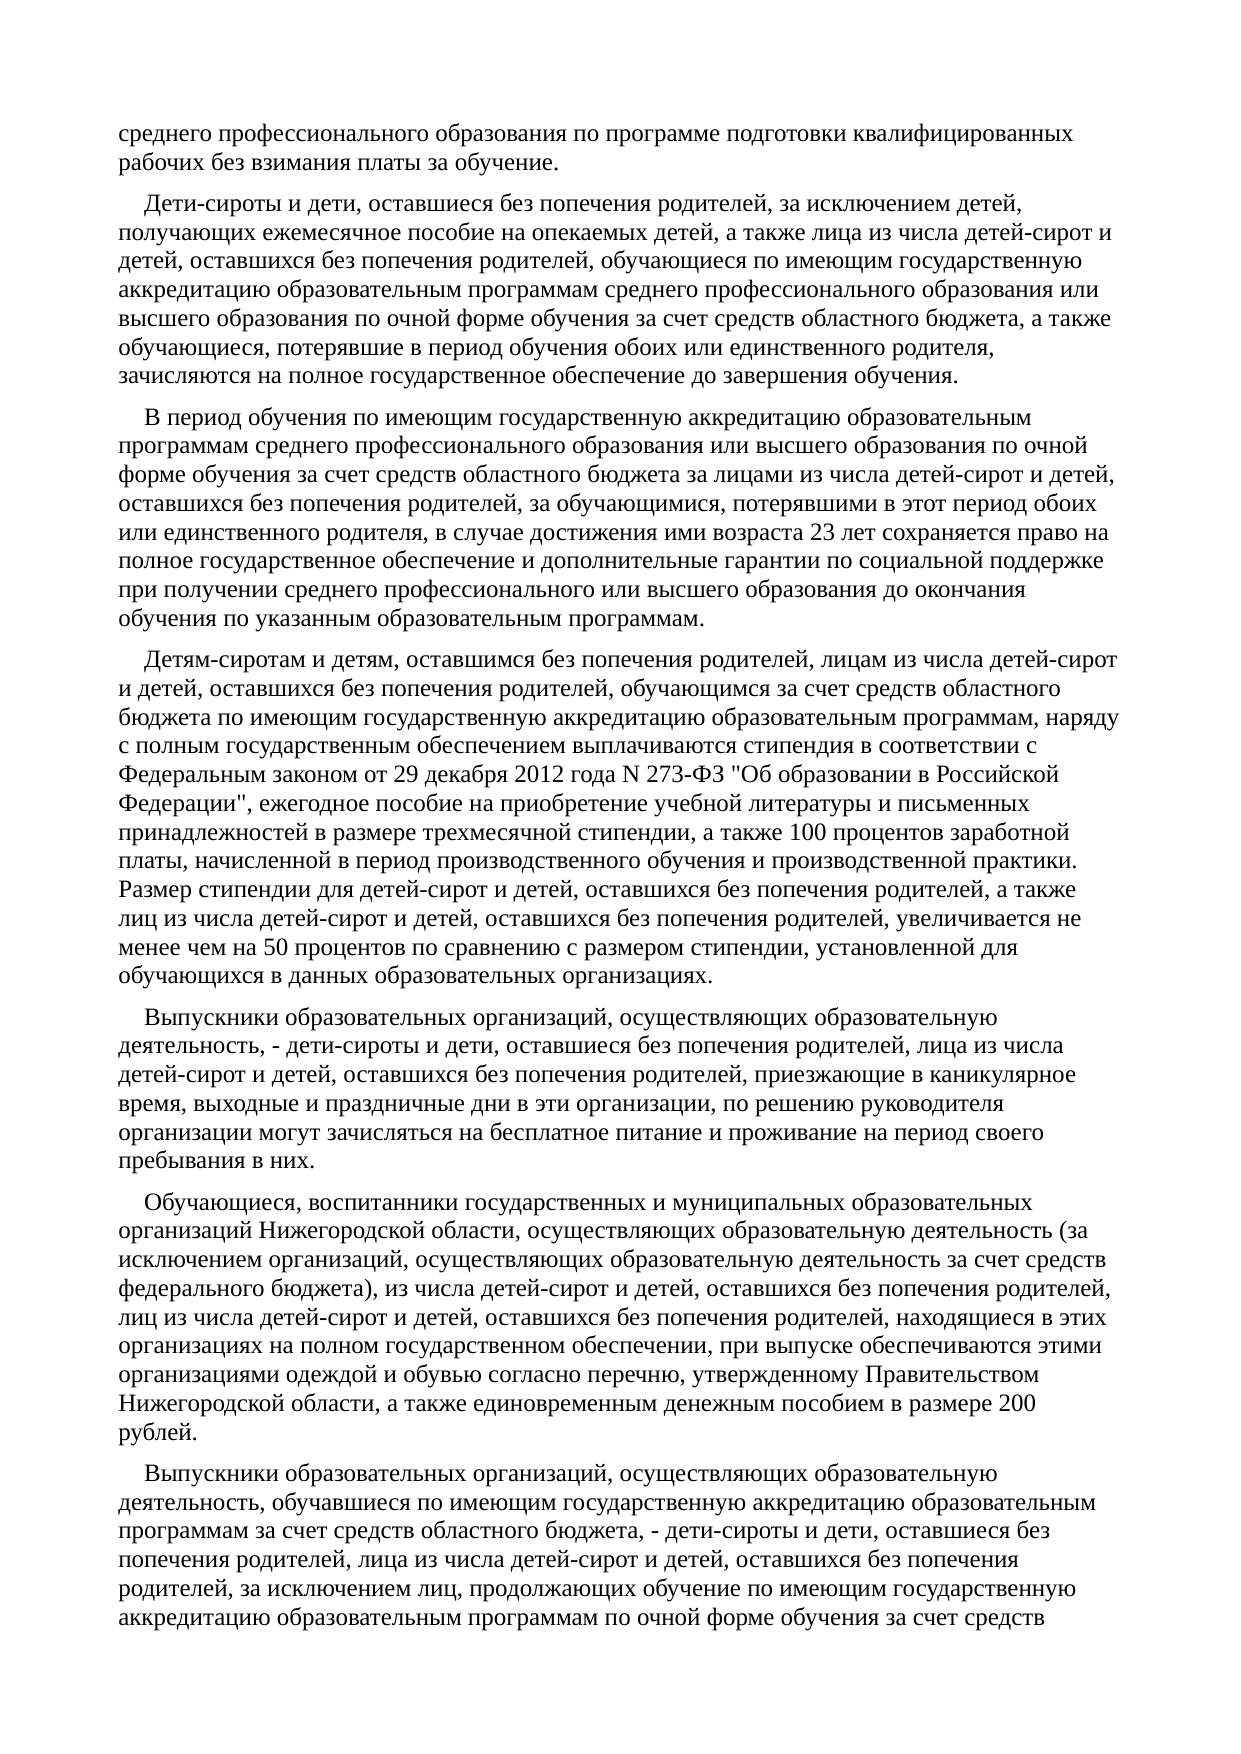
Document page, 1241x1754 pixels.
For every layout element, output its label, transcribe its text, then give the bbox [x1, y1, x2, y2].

text ​ В период обучения по имеющим государственную аккредитацию образовательным программам среднего профессионального образования или высшего образования по очной форме обучения за счет средств областного бюджета за лицами из числа детей-сирот и детей, оставшихся без попечения родителей, за обучающимися, потерявшими в этот период обоих или единственного родителя, в случае достижения ими возраста 23 лет сохраняется право на полное государственное обеспечение и дополнительные гарантии по социальной поддержке при получении среднего профессионального или высшего образования до окончания обучения по указанным образовательным программам. [118, 402, 1122, 632]
text ​ Детям-сиротам и детям, оставшимся без попечения родителей, лицам из числа детей-сирот и детей, оставшихся без попечения родителей, обучающимся за счет средств областного бюджета по имеющим государственную аккредитацию образовательным программам, наряду с полным государственным обеспечением выплачиваются стипендия в соответствии с Федеральным законом от 29 декабря 2012 года N 273-ФЗ "Об образовании в Российской Федерации", ежегодное пособие на приобретение учебной литературы и письменных принадлежностей в размере трехмесячной стипендии, а также 100 процентов заработной платы, начисленной в период производственного обучения и производственной практики. Размер стипендии для детей-сирот и детей, оставшихся без попечения родителей, а также лиц из числа детей-сирот и детей, оставшихся без попечения родителей, увеличивается не менее чем на 50 процентов по сравнению с размером стипендии, установленной для обучающихся в данных образовательных организациях. [118, 644, 1122, 989]
text ​ Выпускники образовательных организаций, осуществляющих образовательную деятельность, обучавшиеся по имеющим государственную аккредитацию образовательным программам за счет средств областного бюджета, - дети-сироты и дети, оставшиеся без попечения родителей, лица из числа детей-сирот и детей, оставшихся без попечения родителей, за исключением лиц, продолжающих обучение по имеющим государственную аккредитацию образовательным программам по очной форме обучения за счет средств [118, 1458, 1122, 1631]
text среднего профессионального образования по программе подготовки квалифицированных рабочих без взимания платы за обучение. [118, 118, 1122, 176]
text ​ Выпускники образовательных организаций, осуществляющих образовательную деятельность, - дети-сироты и дети, оставшиеся без попечения родителей, лица из числа детей-сирот и детей, оставшихся без попечения родителей, приезжающие в каникулярное время, выходные и праздничные дни в эти организации, по решению руководителя организации могут зачисляться на бесплатное питание и проживание на период своего пребывания в них. [118, 1002, 1122, 1174]
text ​ Обучающиеся, воспитанники государственных и муниципальных образовательных организаций Нижегородской области, осуществляющих образовательную деятельность (за исключением организаций, осуществляющих образовательную деятельность за счет средств федерального бюджета), из числа детей-сирот и детей, оставшихся без попечения родителей, лиц из числа детей-сирот и детей, оставшихся без попечения родителей, находящиеся в этих организациях на полном государственном обеспечении, при выпуске обеспечиваются этими организациями одеждой и обувью согласно перечню, утвержденному Правительством Нижегородской области, а также единовременным денежным пособием в размере 200 рублей. [118, 1187, 1122, 1446]
text ​ Дети-сироты и дети, оставшиеся без попечения родителей, за исключением детей, получающих ежемесячное пособие на опекаемых детей, а также лица из числа детей-сирот и детей, оставшихся без попечения родителей, обучающиеся по имеющим государственную аккредитацию образовательным программам среднего профессионального образования или высшего образования по очной форме обучения за счет средств областного бюджета, а также обучающиеся, потерявшие в период обучения обоих или единственного родителя, зачисляются на полное государственное обеспечение до завершения обучения. [118, 188, 1122, 389]
